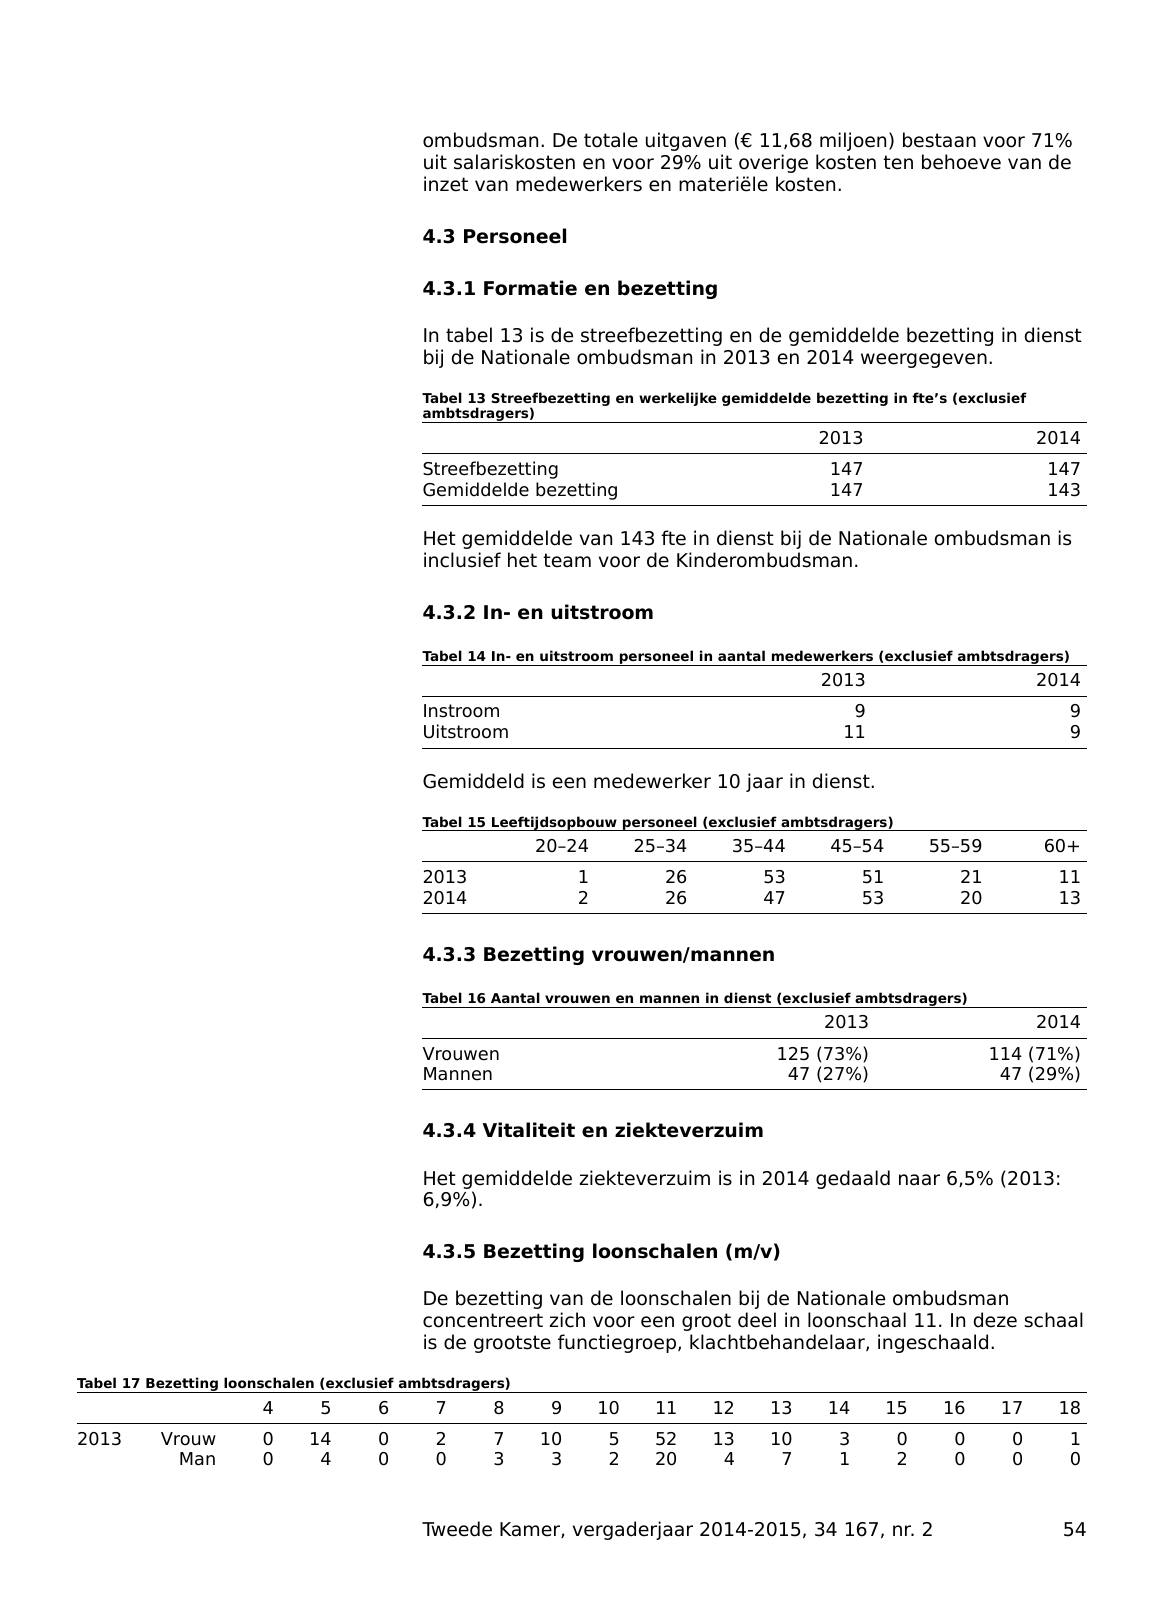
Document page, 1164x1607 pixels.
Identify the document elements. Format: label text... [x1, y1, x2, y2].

table_cell 0 [856, 1424, 913, 1449]
table_cell 10 [741, 1424, 798, 1449]
table_cell 2013 [77, 1424, 143, 1449]
table_cell 14 [280, 1424, 337, 1449]
table_cell 25–34 [595, 831, 693, 861]
table_cell 26 [595, 862, 693, 888]
table_cell 2014 [869, 423, 1087, 453]
table_cell [422, 1008, 703, 1038]
table_cell 9 [699, 697, 871, 722]
table_cell 3 [453, 1449, 510, 1470]
table_cell Mannen [422, 1064, 703, 1089]
table_cell 9 [871, 722, 1087, 747]
table_cell Vrouwen [422, 1039, 703, 1064]
table_cell 47 (29%) [875, 1064, 1087, 1089]
table_cell 2014 [871, 666, 1087, 696]
table_cell [422, 666, 699, 696]
table_cell 5 [568, 1424, 625, 1449]
table_cell 2014 [875, 1008, 1087, 1038]
table_cell 1 [1029, 1424, 1087, 1449]
table_cell [422, 423, 698, 453]
table_cell 51 [791, 862, 890, 888]
table_cell Man [144, 1449, 222, 1470]
table_cell 11 [699, 722, 871, 747]
table_cell 10 [568, 1393, 625, 1423]
table_cell 15 [856, 1393, 913, 1423]
table_header Tabel 16 Aantal vrouwen en mannen in dienst (exclusief ambtsdragers) [422, 991, 1087, 1007]
table_cell 20 [890, 888, 988, 913]
text Gemiddeld is een medewerker 10 jaar in dienst. [422, 771, 1087, 793]
table_cell 8 [453, 1393, 510, 1423]
table_cell 1 [496, 862, 595, 888]
table_cell 13 [988, 888, 1087, 913]
table_cell Uitstroom [422, 722, 699, 747]
text De bezetting van de loonschalen bij de Nationale ombudsman concentreert zich voor een groot deel in loonschaal 11. In deze schaal is de grootste functiegroep, klachtbehandelaar, ingeschaald. [422, 1288, 1087, 1354]
table_cell 125 (73%) [703, 1039, 875, 1064]
table_cell 6 [337, 1393, 395, 1423]
table_cell 0 [337, 1449, 395, 1470]
table_cell 147 [698, 454, 869, 479]
table_cell 2 [568, 1449, 625, 1470]
table_cell 9 [871, 697, 1087, 722]
table_cell 20–24 [496, 831, 595, 861]
table_cell 35–44 [693, 831, 791, 861]
table_cell 45–54 [791, 831, 890, 861]
table_cell 4 [280, 1449, 337, 1470]
table_cell 16 [914, 1393, 971, 1423]
table_cell Gemiddelde bezetting [422, 480, 698, 505]
table_cell 52 [625, 1424, 683, 1449]
table_cell 2013 [698, 423, 869, 453]
subtitle 4.3.4 Vitaliteit en ziekteverzuim [422, 1120, 1087, 1142]
table_cell 0 [222, 1449, 279, 1470]
table_cell 1 [798, 1449, 856, 1470]
table_cell [77, 1449, 143, 1470]
table_cell 20 [625, 1449, 683, 1470]
subtitle 4.3.5 Bezetting loonschalen (m/v) [422, 1241, 1087, 1263]
table_cell 147 [869, 454, 1087, 479]
table_cell 2013 [703, 1008, 875, 1038]
table_cell 2 [856, 1449, 913, 1470]
subtitle 4.3.2 In- en uitstroom [422, 602, 1087, 624]
table_cell 4 [222, 1393, 279, 1423]
subtitle 4.3.3 Bezetting vrouwen/mannen [422, 944, 1087, 966]
table_cell 9 [510, 1393, 568, 1423]
table_cell 0 [1029, 1449, 1087, 1470]
table_cell 2013 [699, 666, 871, 696]
table_cell 18 [1029, 1393, 1087, 1423]
table_cell 11 [625, 1393, 683, 1423]
table_cell 17 [971, 1393, 1029, 1423]
text In tabel 13 is de streefbezetting en de gemiddelde bezetting in dienst bij de Nationale ombudsman in 2013 en 2014 weergegeven. [422, 325, 1087, 369]
table_cell 0 [914, 1449, 971, 1470]
table_cell 47 (27%) [703, 1064, 875, 1089]
table_cell 2 [496, 888, 595, 913]
table_cell 26 [595, 888, 693, 913]
table_cell Streefbezetting [422, 454, 698, 479]
table_cell 14 [798, 1393, 856, 1423]
table_cell 13 [741, 1393, 798, 1423]
table_cell 7 [453, 1424, 510, 1449]
table_cell 0 [337, 1424, 395, 1449]
table_cell 0 [971, 1449, 1029, 1470]
table_cell 21 [890, 862, 988, 888]
table_cell 13 [683, 1424, 741, 1449]
table_cell 11 [988, 862, 1087, 888]
table_cell 0 [971, 1424, 1029, 1449]
table_cell 7 [395, 1393, 452, 1423]
table_cell 0 [914, 1424, 971, 1449]
text Het gemiddelde van 143 fte in dienst bij de Nationale ombudsman is inclusief het team voor de Kinderombudsman. [422, 528, 1087, 572]
table_cell 114 (71%) [875, 1039, 1087, 1064]
table_cell 3 [798, 1424, 856, 1449]
table_cell 60+ [988, 831, 1087, 861]
table_cell 10 [510, 1424, 568, 1449]
table_header Tabel 17 Bezetting loonschalen (exclusief ambtsdragers) [77, 1376, 1087, 1392]
table_cell 2013 [422, 862, 496, 888]
table_cell 53 [791, 888, 890, 913]
text ombudsman. De totale uitgaven (€ 11,68 miljoen) bestaan voor 71% uit salariskosten en voor 29% uit overige kosten ten behoeve van de inzet van medewerkers en materiële kosten. [422, 130, 1087, 196]
subtitle 4.3.1 Formatie en bezetting [422, 278, 1087, 300]
table_cell 53 [693, 862, 791, 888]
table_cell 3 [510, 1449, 568, 1470]
table_header Tabel 13 Streefbezetting en werkelijke gemiddelde bezetting in fte’s (exclusief ambtsdragers) [422, 391, 1087, 422]
table_cell [144, 1393, 222, 1423]
table_cell 143 [869, 480, 1087, 505]
table_cell 2014 [422, 888, 496, 913]
table_cell Instroom [422, 697, 699, 722]
table_cell 2 [395, 1424, 452, 1449]
table_cell 47 [693, 888, 791, 913]
table_cell [77, 1393, 143, 1423]
table_cell 12 [683, 1393, 741, 1423]
table_cell 0 [222, 1424, 279, 1449]
table_cell [422, 831, 496, 861]
table_cell 55–59 [890, 831, 988, 861]
table_header Tabel 15 Leeftijdsopbouw personeel (exclusief ambtsdragers) [422, 815, 1087, 830]
text Het gemiddelde ziekteverzuim is in 2014 gedaald naar 6,5% (2013: 6,9%). [422, 1167, 1087, 1211]
table_cell 7 [741, 1449, 798, 1470]
table_cell 5 [280, 1393, 337, 1423]
table_cell 4 [683, 1449, 741, 1470]
subtitle 4.3 Personeel [422, 226, 1087, 248]
table_cell 147 [698, 480, 869, 505]
table_cell Vrouw [144, 1424, 222, 1449]
table_header Tabel 14 In- en uitstroom personeel in aantal medewerkers (exclusief ambtsdragers) [422, 649, 1087, 665]
table_cell 0 [395, 1449, 452, 1470]
